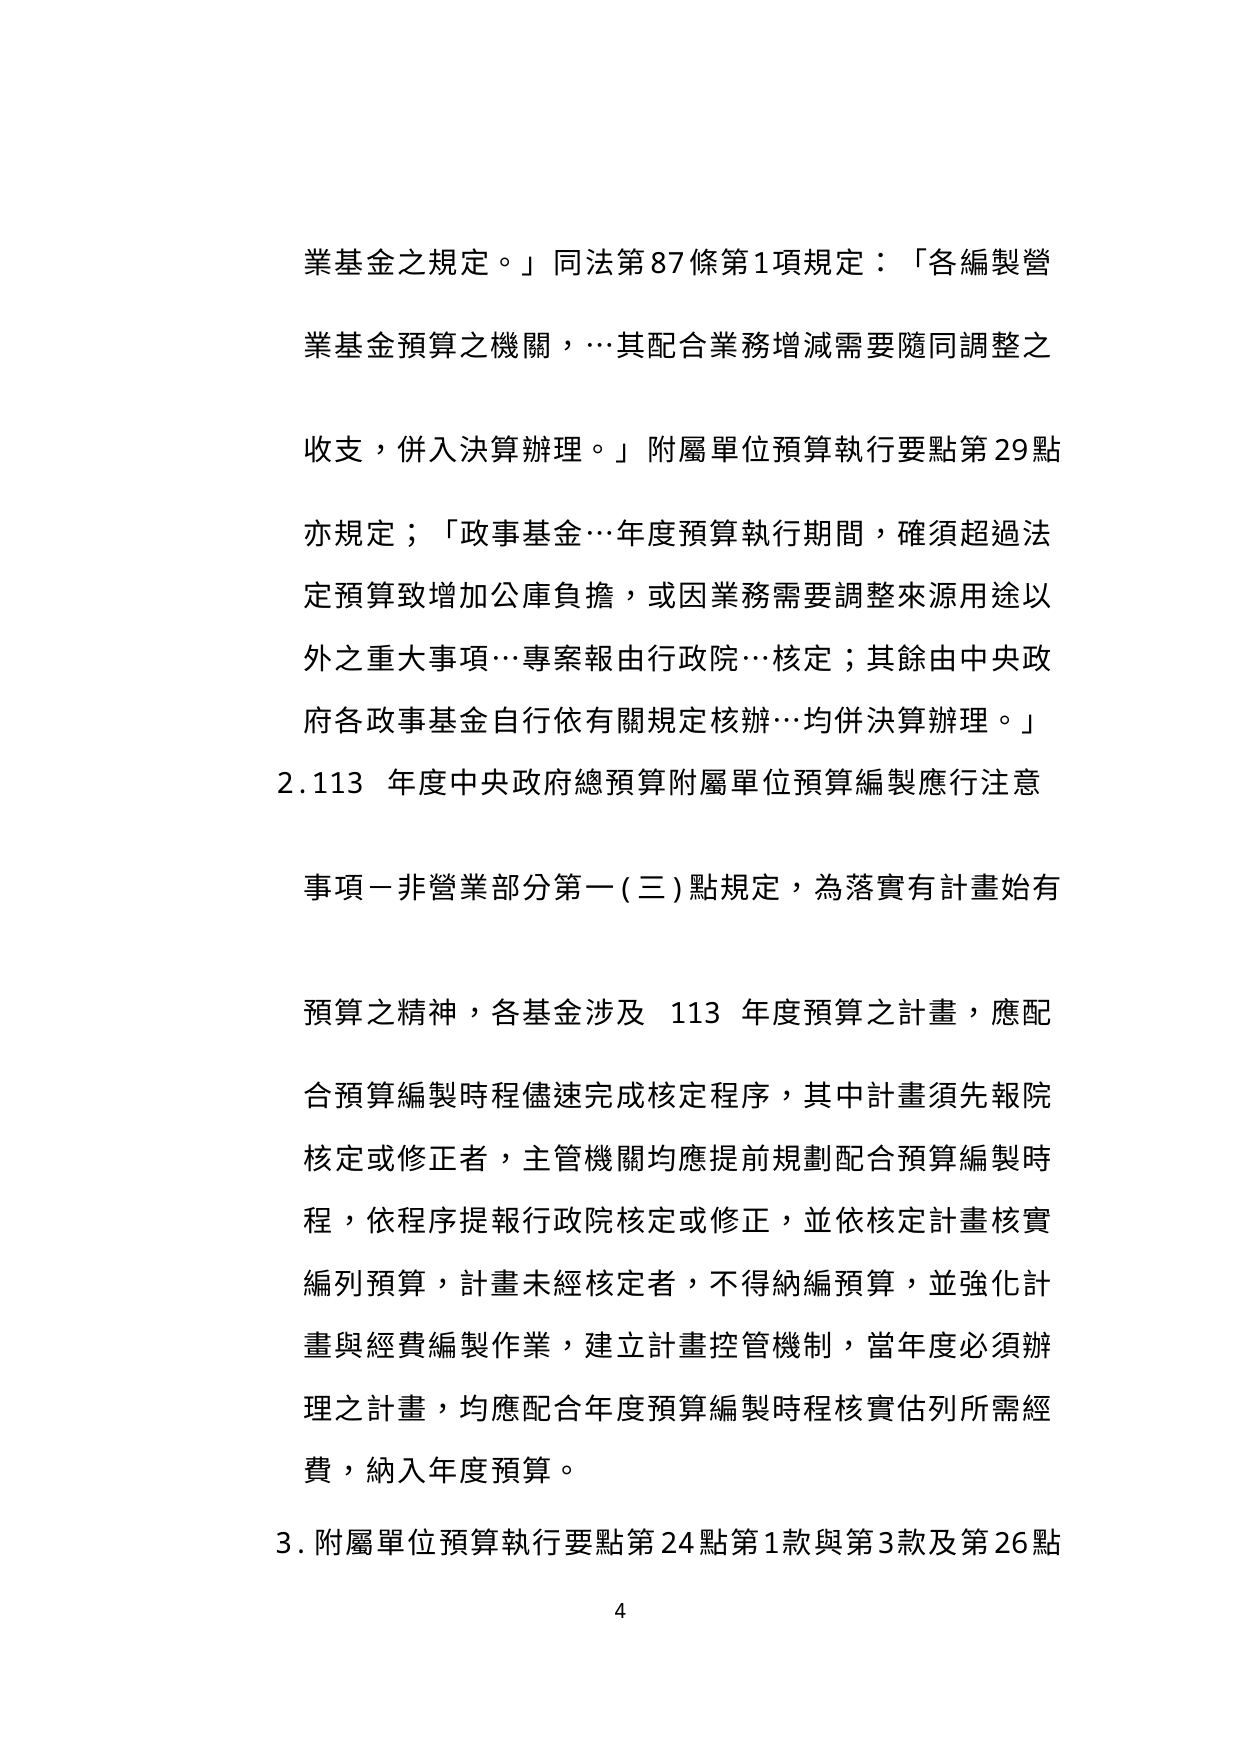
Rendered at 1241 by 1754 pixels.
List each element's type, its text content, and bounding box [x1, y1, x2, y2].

text 2.113 年度中央政府總預算附屬單位預算編製應行注意事項－非營業部分第一(三)點規定，為落實有計畫始有預算之精神，各基金涉及 113 年度預算之計畫，應配合預算編製時程儘速完成核定程序，其中計畫須先報院核定或修正者，主管機關均應提前規劃配合預算編製時程，依程序提報行政院核定或修正，並依核定計畫核實編列預算，計畫未經核定者，不得納編預算，並強化計畫與經費編製作業，建立計畫控管機制，當年度必須辦理之計畫，均應配合年度預算編製時程核實估列所需經費，納入年度預算。 [266, 740, 1063, 1490]
text 1.預算法第89條規定：「附屬單位預算中，營業基金以外其他特種基金…其預算之編製、審議及執行…準用營業基金之規定。」同法第87條第1項規定：「各編製營業基金預算之機關，…其配合業務增減需要隨同調整之收支，併入決算辦理。」附屬單位預算執行要點第29點亦規定；「政事基金…年度預算執行期間，確須超過法定預算致增加公庫負擔，或因業務需要調整來源用途以外之重大事項…專案報由行政院…核定；其餘由中央政府各政事基金自行依有關規定核辦…均併決算辦理。」 [266, 177, 1063, 740]
text 3.附屬單位預算執行要點第24點第1款與第3款及第26點 [266, 1490, 1063, 1552]
